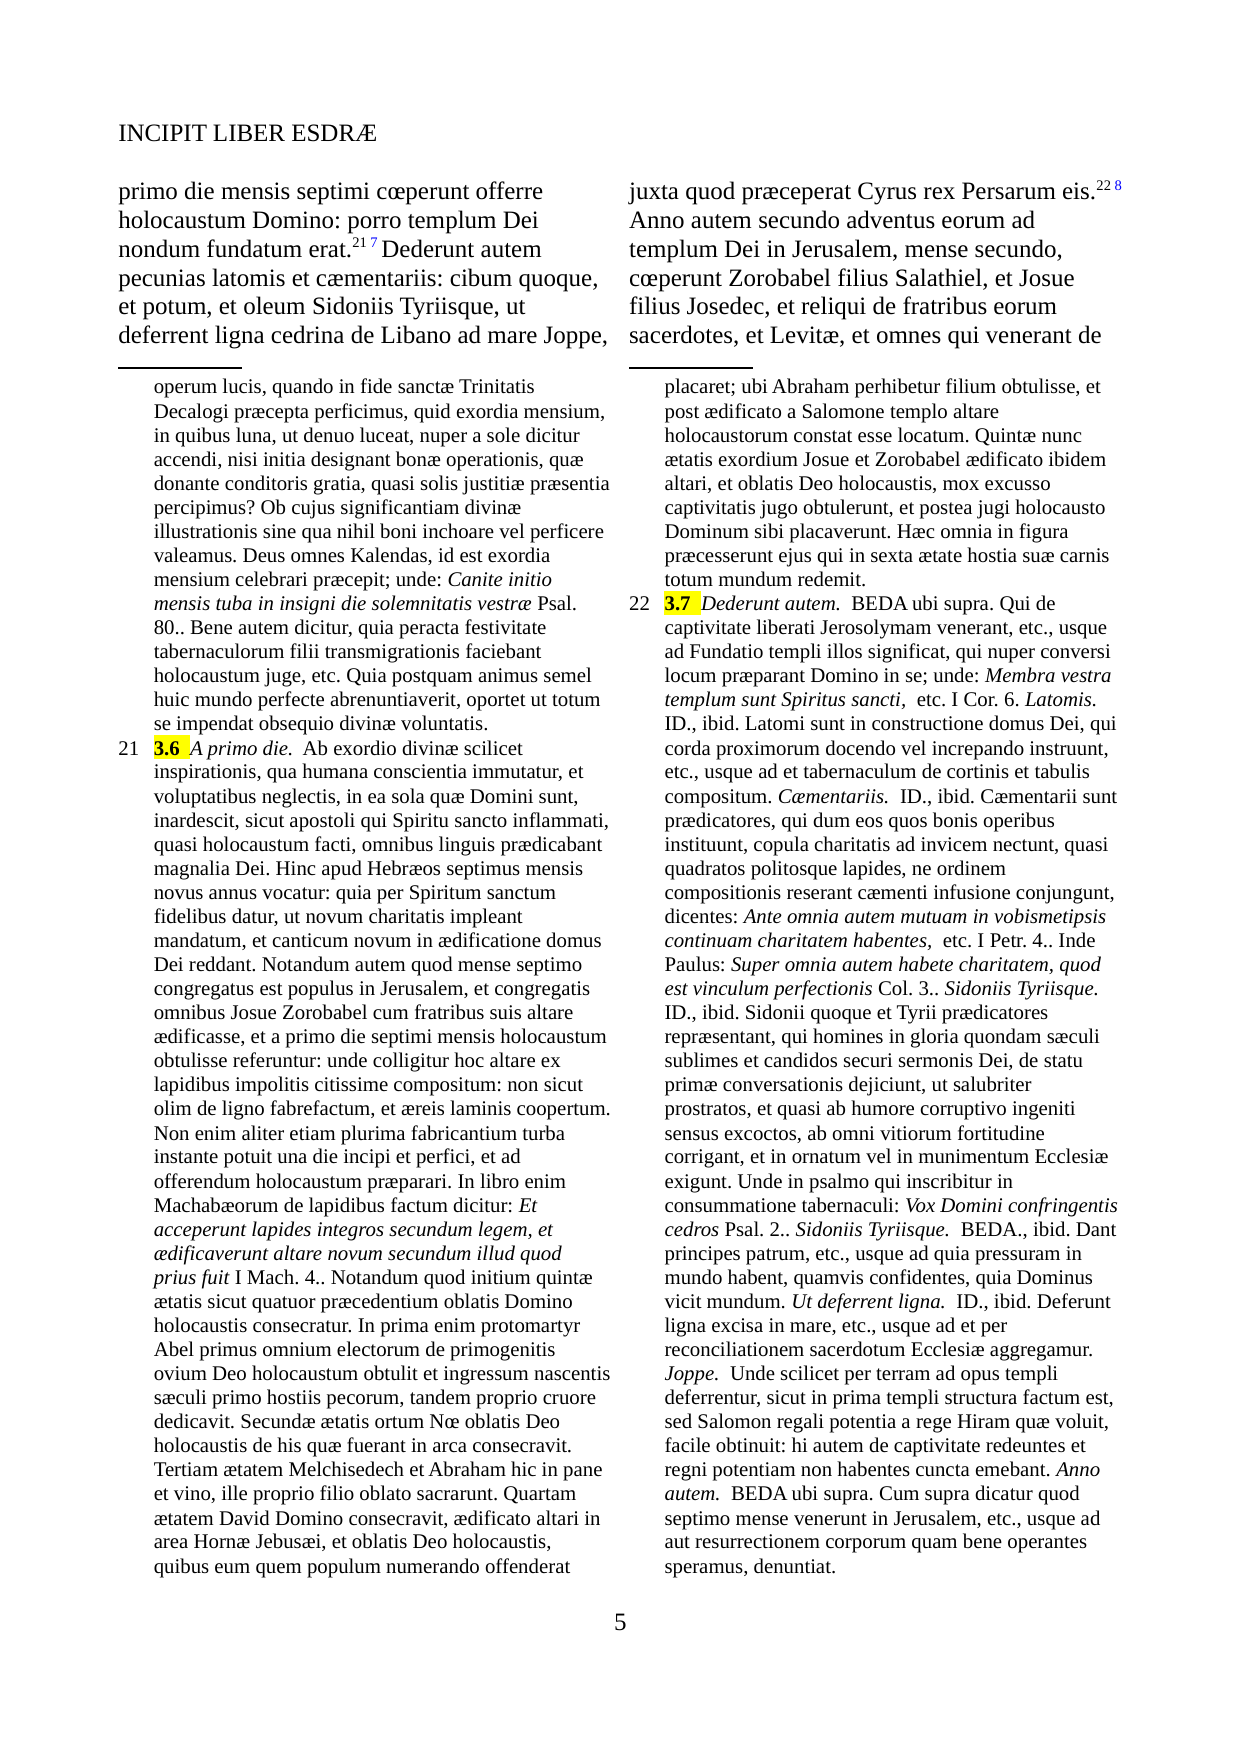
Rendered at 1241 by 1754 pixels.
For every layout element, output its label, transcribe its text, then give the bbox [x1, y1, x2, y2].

text 3 Jamque venerat mensis septimus, et erant filii Israël in civitatibus suis: congregatus est ergo populus quasi vir unus in Jerusalem. 2 Et surrexit Josue filius Josedec, et fratres ejus sacerdotes, et Zorobabel filius Salathiel, et fratres ejus, et ædificaverunt altare Dei Israël ut offerrent in eo holocautomata, sicut scriptum est in lege Moysi viri Dei. 3 Collocaverunt autem altare Dei super bases suas, deterrentibus eos per circuitum populis terrarum: et obtulerunt super illud holocaustum Domino mane et vespere. 4 Feceruntque solemnitatem tabernaculorum, sicut scriptum est, et holocaustum diebus singulis per ordinem secundum præceptum opus diei in die suo. 5 Et post hæc holocaustum juge, tam in calendis quam in universis solemnitatibus Domini quæ erant consecratæ, et in omnibus in quibus ultro offerebatur munus Domino. 6 A primo die mensis septimi cœperunt offerre holocaustum Domino: porro templum Dei nondum fundatum erat. 7 Dederunt autem pecunias latomis et cæmentariis: cibum quoque, et potum, et oleum Sidoniis Tyriisque, ut deferrent ligna cedrina de Libano ad mare Joppe, juxta quod præceperat Cyrus rex Persarum eis. 8 Anno autem secundo adventus eorum ad templum Dei in Jerusalem, mense secundo, cœperunt Zorobabel filius Salathiel, et Josue filius Josedec, et reliqui de fratribus eorum sacerdotes, et Levitæ, et omnes qui venerant de captivitate in Jerusalem, et constituerunt Levitas a viginti annis et supra, ut urgerent opus Domini. 9 Stetitque Josue et filii ejus et fratres ejus, Cedmihel et filii ejus, et filii Juda, quasi vir unus, ut instarent super eos qui faciebant opus in templo Dei: filii Henadad, et filii eorum, et fratres eorum Levitæ. 10 Fundato igitur a cæmentariis templo Domini, steterunt sacerdotes in ornatu suo cum tubis, et Levitæ filii Asaph in cymbalis, ut laudarent Deum per manus David regis Israël. 11 Et concinebant in hymnis, et confessione Domino: Quoniam bonus, quoniam in æternum misericordia ejus super Israël. Omnis quoque populus vociferabatur clamore magno in laudando Dominum, eo quod fundatum esset templum Domini. 12 Plurimi etiam de sacerdotibus et Levitis, et principes patrum, et seniores, qui viderant templum prius cum fundatum esset, et hoc templum, in oculis eorum, flebant voce magna: et multi vociferantes in lætitia, elevabant vocem. 13 Nec poterat quisquam agnoscere vocem clamoris lætantium, et vocem fletus populi: commistim enim populus vociferabatur clamore magno, et vox audiebatur procul. [629, 176, 1122, 349]
text operum lucis, quando in fide sanctæ Trinitatis Decalogi præcepta perficimus, quid exordia mensium, in quibus luna, ut denuo luceat, nuper a sole dicitur accendi, nisi initia designant bonæ operationis, quæ donante conditoris gratia, quasi solis justitiæ præsentia percipimus? Ob cujus significantiam divinæ illustrationis sine qua nihil boni inchoare vel perficere valeamus. Deus omnes Kalendas, id est exordia mensium celebrari præcepit; unde: Canite initio mensis tuba in insigni die solemnitatis vestræ Psal. 80.. Bene autem dicitur, quia peracta festivitate tabernaculorum filii transmigrationis faciebant holocaustum juge, etc. Quia postquam animus semel huic mundo perfecte abrenuntiaverit, oportet ut totum se impendat obsequio divinæ voluntatis. [118, 374, 611, 735]
text 3 Jamque venerat mensis septimus, et erant filii Israël in civitatibus suis: congregatus est ergo populus quasi vir unus in Jerusalem. 2 Et surrexit Josue filius Josedec, et fratres ejus sacerdotes, et Zorobabel filius Salathiel, et fratres ejus, et ædificaverunt altare Dei Israël ut offerrent in eo holocautomata, sicut scriptum est in lege Moysi viri Dei. 3 Collocaverunt autem altare Dei super bases suas, deterrentibus eos per circuitum populis terrarum: et obtulerunt super illud holocaustum Domino mane et vespere. 4 Feceruntque solemnitatem tabernaculorum, sicut scriptum est, et holocaustum diebus singulis per ordinem secundum præceptum opus diei in die suo. 5 Et post hæc holocaustum juge, tam in calendis quam in universis solemnitatibus Domini quæ erant consecratæ, et in omnibus in quibus ultro offerebatur munus Domino. 6 A primo die mensis septimi cœperunt offerre holocaustum Domino: porro templum Dei nondum fundatum erat. 7 Dederunt autem pecunias latomis et cæmentariis: cibum quoque, et potum, et oleum Sidoniis Tyriisque, ut deferrent ligna cedrina de Libano ad mare Joppe, juxta quod præceperat Cyrus rex Persarum eis. 8 Anno autem secundo adventus eorum ad templum Dei in Jerusalem, mense secundo, cœperunt Zorobabel filius Salathiel, et Josue filius Josedec, et reliqui de fratribus eorum sacerdotes, et Levitæ, et omnes qui venerant de captivitate in Jerusalem, et constituerunt Levitas a viginti annis et supra, ut urgerent opus Domini. 9 Stetitque Josue et filii ejus et fratres ejus, Cedmihel et filii ejus, et filii Juda, quasi vir unus, ut instarent super eos qui faciebant opus in templo Dei: filii Henadad, et filii eorum, et fratres eorum Levitæ. 10 Fundato igitur a cæmentariis templo Domini, steterunt sacerdotes in ornatu suo cum tubis, et Levitæ filii Asaph in cymbalis, ut laudarent Deum per manus David regis Israël. 11 Et concinebant in hymnis, et confessione Domino: Quoniam bonus, quoniam in æternum misericordia ejus super Israël. Omnis quoque populus vociferabatur clamore magno in laudando Dominum, eo quod fundatum esset templum Domini. 12 Plurimi etiam de sacerdotibus et Levitis, et principes patrum, et seniores, qui viderant templum prius cum fundatum esset, et hoc templum, in oculis eorum, flebant voce magna: et multi vociferantes in lætitia, elevabant vocem. 13 Nec poterat quisquam agnoscere vocem clamoris lætantium, et vocem fletus populi: commistim enim populus vociferabatur clamore magno, et vox audiebatur procul. [118, 176, 611, 349]
text 3.6 A primo die. Ab exordio divinæ scilicet inspirationis, qua humana conscientia immutatur, et voluptatibus neglectis, in ea sola quæ Domini sunt, inardescit, sicut apostoli qui Spiritu sancto inflammati, quasi holocaustum facti, omnibus linguis prædicabant magnalia Dei. Hinc apud Hebræos septimus mensis novus annus vocatur: quia per Spiritum sanctum fidelibus datur, ut novum charitatis impleant mandatum, et canticum novum in ædificatione domus Dei reddant. Notandum autem quod mense septimo congregatus est populus in Jerusalem, et congregatis omnibus Josue Zorobabel cum fratribus suis altare ædificasse, et a primo die septimi mensis holocaustum obtulisse referuntur: unde colligitur hoc altare ex lapidibus impolitis citissime compositum: non sicut olim de ligno fabrefactum, et æreis laminis coopertum. Non enim aliter etiam plurima fabricantium turba instante potuit una die incipi et perfici, et ad offerendum holocaustum præparari. In libro enim Machabæorum de lapidibus factum dicitur: Et acceperunt lapides integros secundum legem, et ædificaverunt altare novum secundum illud quod prius fuit I Mach. 4.. Notandum quod initium quintæ ætatis sicut quatuor præcedentium oblatis Domino holocaustis consecratur. In prima enim protomartyr Abel primus omnium electorum de primogenitis ovium Deo holocaustum obtulit et ingressum nascentis sæculi primo hostiis pecorum, tandem proprio cruore dedicavit. Secundæ ætatis ortum Nœ oblatis Deo holocaustis de his quæ fuerant in arca consecravit. Tertiam ætatem Melchisedech et Abraham hic in pane et vino, ille proprio filio oblato sacrarunt. Quartam ætatem David Domino consecravit, ædificato altari in area Hornæ Jebusæi, et oblatis Deo holocaustis, quibus eum quem populum numerando offenderat [118, 735, 611, 1578]
text 3.7 Dederunt autem. BEDA ubi supra. Qui de captivitate liberati Jerosolymam venerant, etc., usque ad Fundatio templi illos significat, qui nuper conversi locum præparant Domino in se; unde: Membra vestra templum sunt Spiritus sancti, etc. I Cor. 6. Latomis. ID., ibid. Latomi sunt in constructione domus Dei, qui corda proximorum docendo vel increpando instruunt, etc., usque ad et tabernaculum de cortinis et tabulis compositum. Cæmentariis. ID., ibid. Cæmentarii sunt prædicatores, qui dum eos quos bonis operibus instituunt, copula charitatis ad invicem nectunt, quasi quadratos politosque lapides, ne ordinem compositionis reserant cæmenti infusione conjungunt, dicentes: Ante omnia autem mutuam in vobismetipsis continuam charitatem habentes, etc. I Petr. 4.. Inde Paulus: Super omnia autem habete charitatem, quod est vinculum perfectionis Col. 3.. Sidoniis Tyriisque. ID., ibid. Sidonii quoque et Tyrii prædicatores repræsentant, qui homines in gloria quondam sæculi sublimes et candidos securi sermonis Dei, de statu primæ conversationis dejiciunt, ut salubriter prostratos, et quasi ab humore corruptivo ingeniti sensus excoctos, ab omni vitiorum fortitudine corrigant, et in ornatum vel in munimentum Ecclesiæ exigunt. Unde in psalmo qui inscribitur in consummatione tabernaculi: Vox Domini confringentis cedros Psal. 2.. Sidoniis Tyriisque. BEDA., ibid. Dant principes patrum, etc., usque ad quia pressuram in mundo habent, quamvis confidentes, quia Dominus vicit mundum. Ut deferrent ligna. ID., ibid. Deferunt ligna excisa in mare, etc., usque ad et per reconciliationem sacerdotum Ecclesiæ aggregamur. Joppe. Unde scilicet per terram ad opus templi deferrentur, sicut in prima templi structura factum est, sed Salomon regali potentia a rege Hiram quæ voluit, facile obtinuit: hi autem de captivitate redeuntes et regni potentiam non habentes cuncta emebant. Anno autem. BEDA ubi supra. Cum supra dicatur quod septimo mense venerunt in Jerusalem, etc., usque ad aut resurrectionem corporum quam bene operantes speramus, denuntiat. [629, 591, 1122, 1578]
text placaret; ubi Abraham perhibetur filium obtulisse, et post ædificato a Salomone templo altare holocaustorum constat esse locatum. Quintæ nunc ætatis exordium Josue et Zorobabel ædificato ibidem altari, et oblatis Deo holocaustis, mox excusso captivitatis jugo obtulerunt, et postea jugi holocausto Dominum sibi placaverunt. Hæc omnia in figura præcesserunt ejus qui in sexta ætate hostia suæ carnis totum mundum redemit. [629, 374, 1122, 591]
